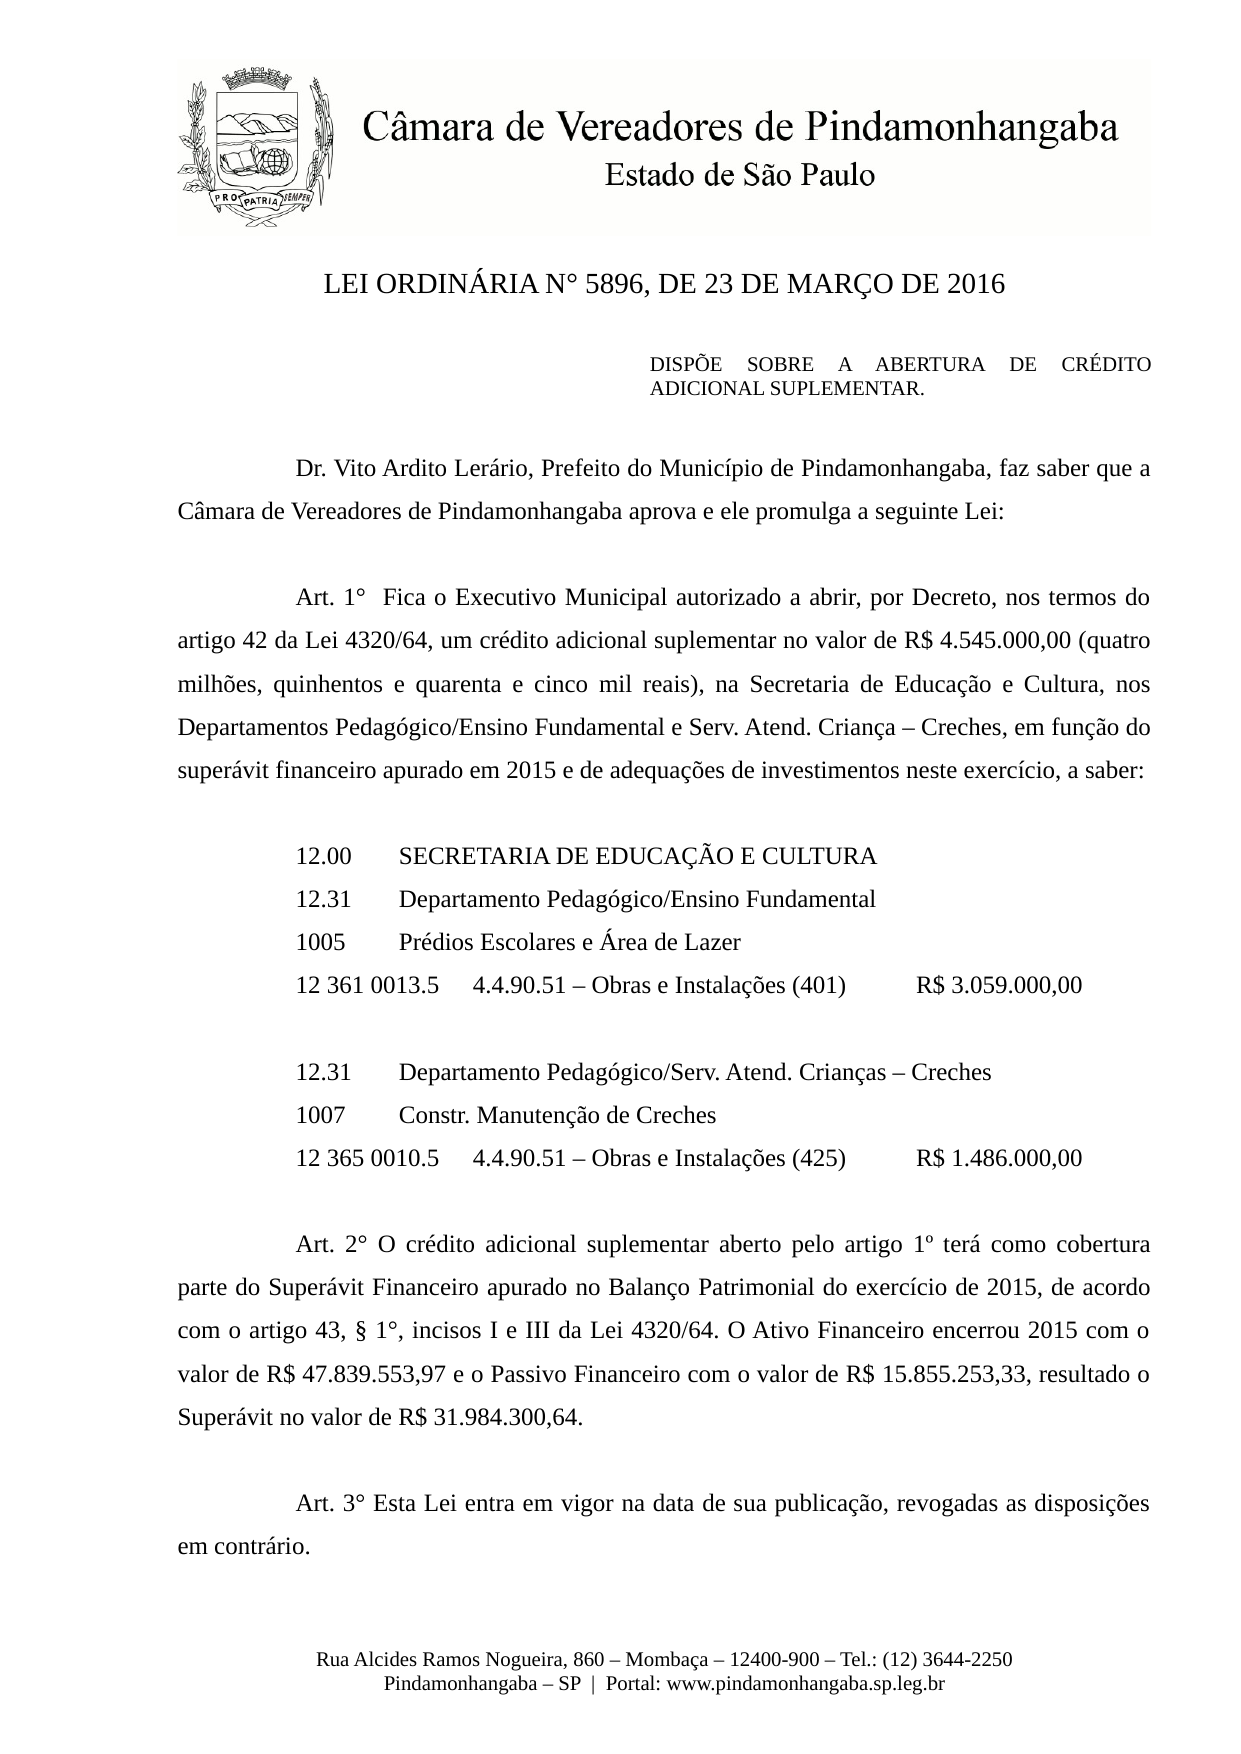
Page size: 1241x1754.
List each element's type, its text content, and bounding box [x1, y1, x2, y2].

text LEI ORDINÁRIA N° 5896, de 23 de março de 2016 [177, 266, 1152, 299]
text 1007 Constr. Manutenção de Creches [177, 1100, 1152, 1129]
text 12 365 0010.5 4.4.90.51 – Obras e Instalações (425) R$ 1.486.000,00 [177, 1143, 1152, 1172]
text 12.31 Departamento Pedagógico/Serv. Atend. Crianças – Creches [177, 1057, 1152, 1086]
text 12.00 SECRETARIA DE EDUCAÇÃO E CULTURA [177, 841, 1152, 870]
text DISPÕE SOBRE A ABERTURA DE CRÉDITO ADICIONAL SUPLEMENTAR. [649, 352, 1152, 400]
text 12.31 Departamento Pedagógico/Ensino Fundamental [177, 884, 1152, 913]
text 1005 Prédios Escolares e Área de Lazer [177, 927, 1152, 956]
text 12 361 0013.5 4.4.90.51 – Obras e Instalações (401) R$ 3.059.000,00 [177, 971, 1152, 999]
text Art. 3° Esta Lei entra em vigor na data de sua publicação, revogadas as disposições em contrário. [177, 1488, 1152, 1560]
picture [177, 59, 1152, 236]
text Dr. Vito Ardito Lerário, Prefeito do Município de Pindamonhangaba, faz saber que a Câmara de Vereadores de Pindamonhangaba aprova e ele promulga a seguinte Lei: [177, 453, 1152, 525]
text Art. 1° Fica o Executivo Municipal autorizado a abrir, por Decreto, nos termos do artigo 42 da Lei 4320/64, um crédito adicional suplementar no valor de R$ 4.545.000,00 (quatro milhões, quinhentos e quarenta e cinco mil reais), na Secretaria de Educação e Cultura, nos Departamentos Pedagógico/Ensino Fundamental e Serv. Atend. Criança – Creches, em função do superávit financeiro apurado em 2015 e de adequações de investimentos neste exercício, a saber: [177, 582, 1152, 784]
text Art. 2° O crédito adicional suplementar aberto pelo artigo 1º terá como cobertura parte do Superávit Financeiro apurado no Balanço Patrimonial do exercício de 2015, de acordo com o artigo 43, § 1°, incisos I e III da Lei 4320/64. O Ativo Financeiro encerrou 2015 com o valor de R$ 47.839.553,97 e o Passivo Financeiro com o valor de R$ 15.855.253,33, resultado o Superávit no valor de R$ 31.984.300,64. [177, 1229, 1152, 1431]
